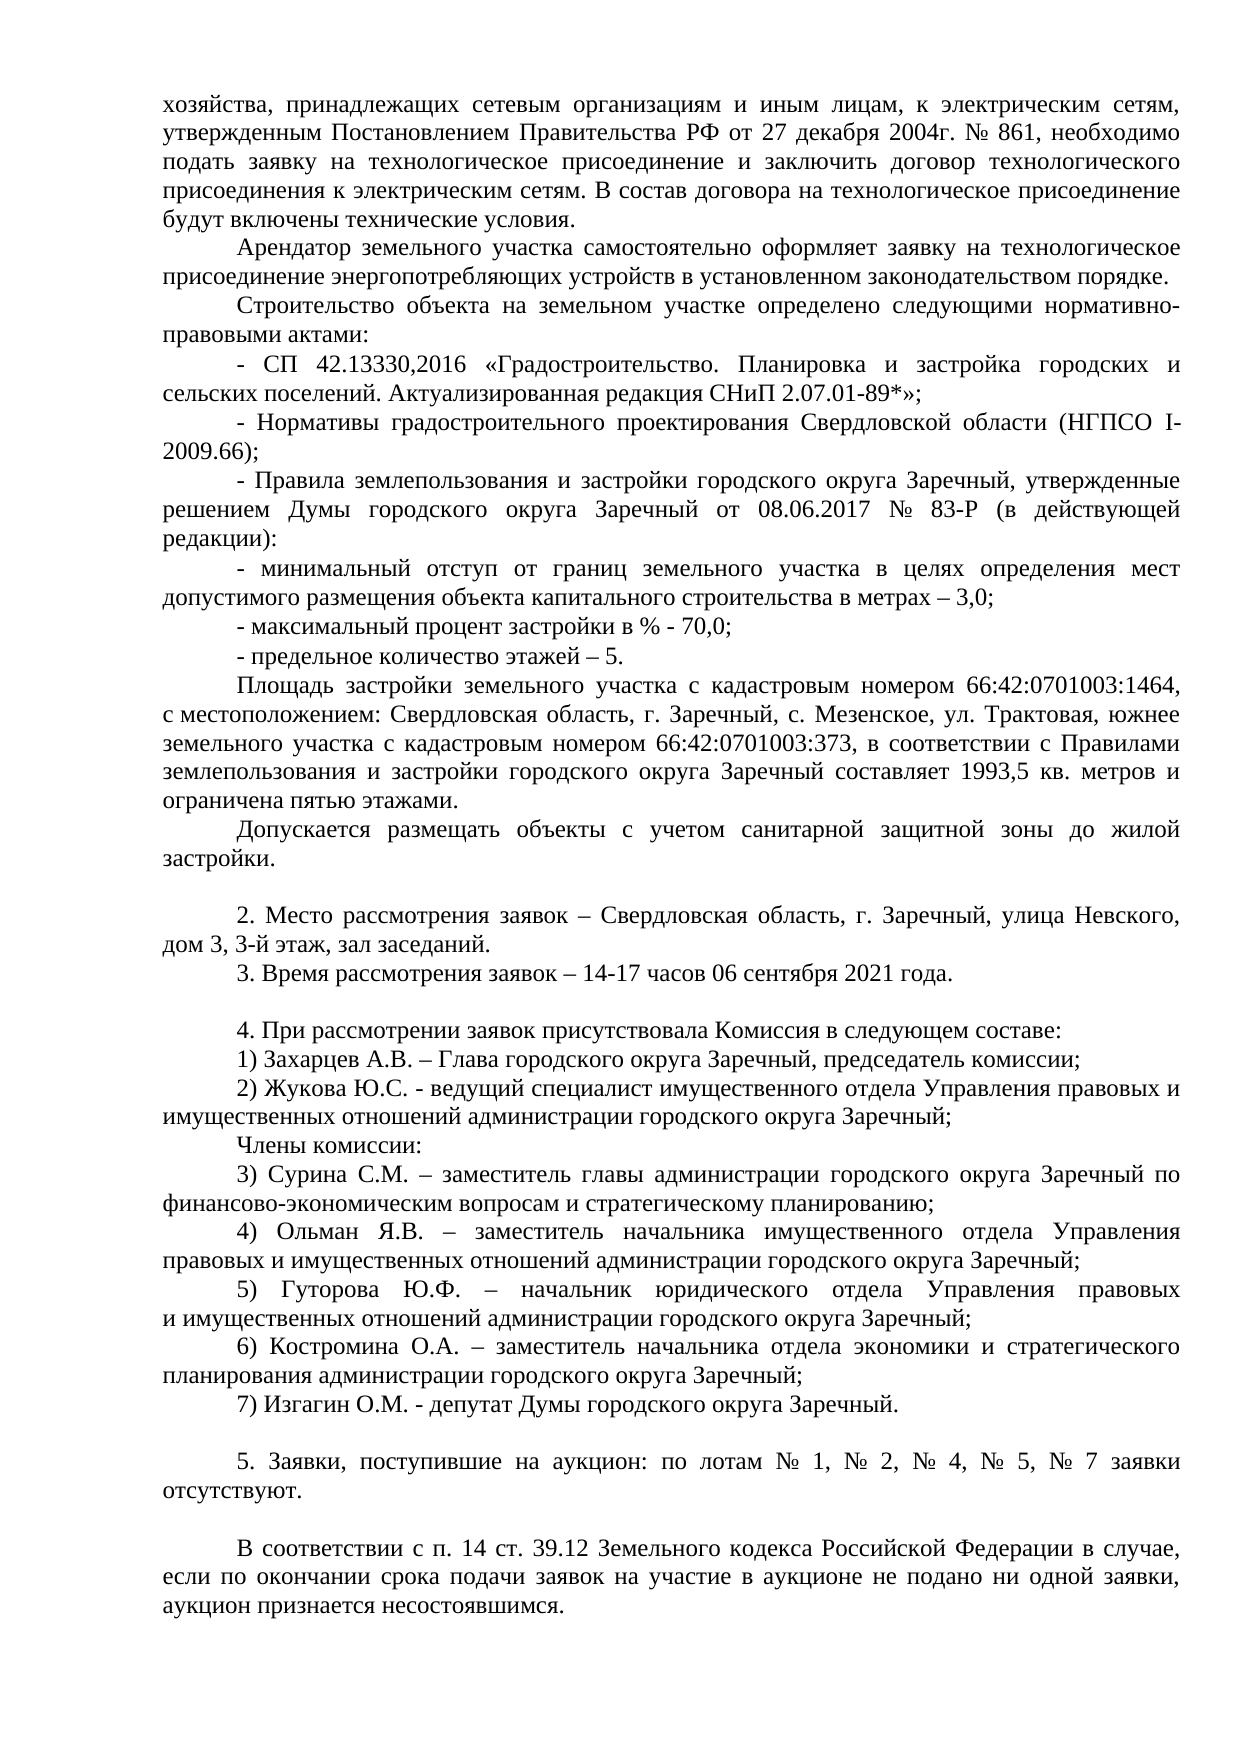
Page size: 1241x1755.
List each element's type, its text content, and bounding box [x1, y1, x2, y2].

text 6) Костромина О.А. – заместитель начальника отдела экономики и стратегического планирования администрации городского округа Заречный; [162, 1331, 1181, 1389]
text 2. Место рассмотрения заявок – Свердловская область, г. Заречный, улица Невского, дом 3, 3-й этаж, зал заседаний. [162, 900, 1181, 958]
text 4. При рассмотрении заявок присутствовала Комиссия в следующем составе: [162, 1015, 1181, 1044]
text Площадь застройки земельного участка с кадастровым номером 66:42:0701003:1464, с местоположением: Свердловская область, г. Заречный, с. Мезенское, ул. Трактовая, южнее земельного участка с кадастровым номером 66:42:0701003:373, в соответствии с Правилами землепользования и застройки городского округа Заречный составляет 1993,5 кв. метров и ограничена пятью этажами. [162, 670, 1181, 814]
text - СП 42.13330,2016 «Градостроительство. Планировка и застройка городских и сельских поселений. Актуализированная редакция СНиП 2.07.01-89*»; [162, 349, 1181, 407]
text Члены комиссии: [162, 1130, 1181, 1159]
text 5. Заявки, поступившие на аукцион: по лотам № 1, № 2, № 4, № 5, № 7 заявки отсутствуют. [162, 1446, 1181, 1504]
text хозяйства, принадлежащих сетевым организациям и иным лицам, к электрическим сетям, утвержденным Постановлением Правительства РФ от 27 декабря 2004г. № 861, необходимо подать заявку на технологическое присоединение и заключить договор технологического присоединения к электрическим сетям. В состав договора на технологическое присоединение будут включены технические условия. [162, 89, 1181, 232]
text 3. Время рассмотрения заявок – 14-17 часов 06 сентября 2021 года. [162, 958, 1181, 986]
text Арендатор земельного участка самостоятельно оформляет заявку на технологическое присоединение энергопотребляющих устройств в установленном законодательством порядке. [162, 232, 1181, 290]
text Строительство объекта на земельном участке определено следующими нормативно-правовыми актами: [162, 291, 1181, 348]
text - максимальный процент застройки в % - 70,0; [162, 612, 1181, 641]
text - Нормативы градостроительного проектирования Свердловской области (НГПСО I-2009.66); [162, 407, 1181, 465]
text - Правила землепользования и застройки городского округа Заречный, утвержденные решением Думы городского округа Заречный от 08.06.2017 № 83-Р (в действующей редакции): [162, 466, 1181, 552]
text 7) Изгагин О.М. - депутат Думы городского округа Заречный. [162, 1389, 1181, 1418]
text - минимальный отступ от границ земельного участка в целях определения мест допустимого размещения объекта капитального строительства в метрах – 3,0; [162, 553, 1181, 611]
text 5) Гуторова Ю.Ф. – начальник юридического отдела Управления правовых и имущественных отношений администрации городского округа Заречный; [162, 1274, 1181, 1331]
text 1) Захарцев А.В. – Глава городского округа Заречный, председатель комиссии; [162, 1044, 1181, 1073]
text - предельное количество этажей – 5. [162, 641, 1181, 670]
text Допускается размещать объекты с учетом санитарной защитной зоны до жилой застройки. [162, 814, 1181, 871]
text 2) Жукова Ю.С. - ведущий специалист имущественного отдела Управления правовых и имущественных отношений администрации городского округа Заречный; [162, 1073, 1181, 1130]
text 4) Ольман Я.В. – заместитель начальника имущественного отдела Управления правовых и имущественных отношений администрации городского округа Заречный; [162, 1216, 1181, 1274]
text В соответствии с п. 14 ст. 39.12 Земельного кодекса Российской Федерации в случае, если по окончании срока подачи заявок на участие в аукционе не подано ни одной заявки, аукцион признается несостоявшимся. [162, 1533, 1181, 1619]
text 3) Сурина С.М. – заместитель главы администрации городского округа Заречный по финансово-экономическим вопросам и стратегическому планированию; [162, 1159, 1181, 1216]
